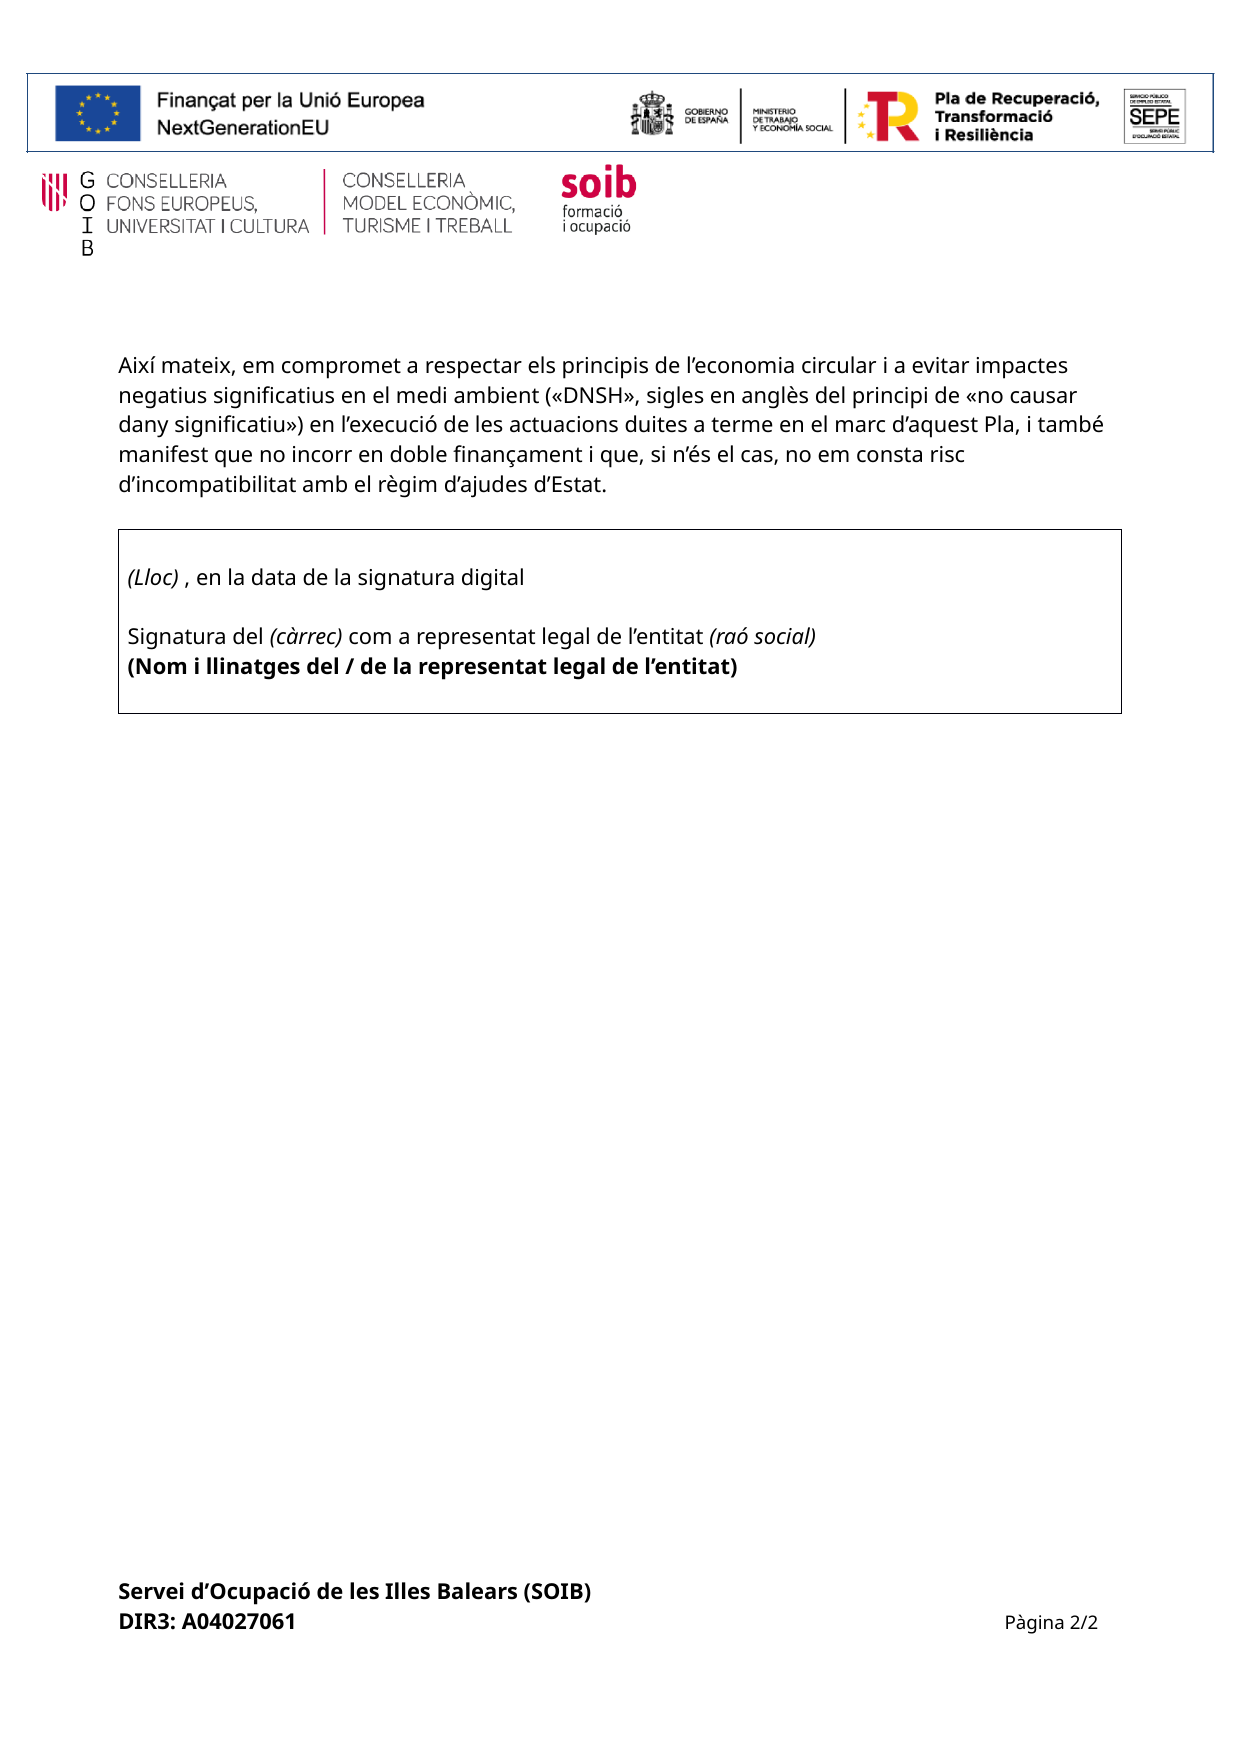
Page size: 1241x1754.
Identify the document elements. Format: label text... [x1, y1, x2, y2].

text (Lloc) , en la data de la signatura digital [119, 558, 1121, 591]
text Així mateix, em compromet a respectar els principis de l’economia circular i a evitar impactes negatius significatius en el medi ambient («DNSH», sigles en anglès del principi de «no causar dany significatiu») en l’execució de les actuacions duites a terme en el marc d’aquest Pla, i també manifest que no incorr en doble finançament i que, si n’és el cas, no em consta risc d’incompatibilitat amb el règim d’ajudes d’Estat. [118, 350, 1122, 499]
text (Nom i llinatges del / de la representat legal de l’entitat) [119, 648, 1121, 681]
picture [12, 50, 1222, 193]
text Signatura del (càrrec) com a representat legal de l’entitat (raó social) [119, 618, 1121, 648]
